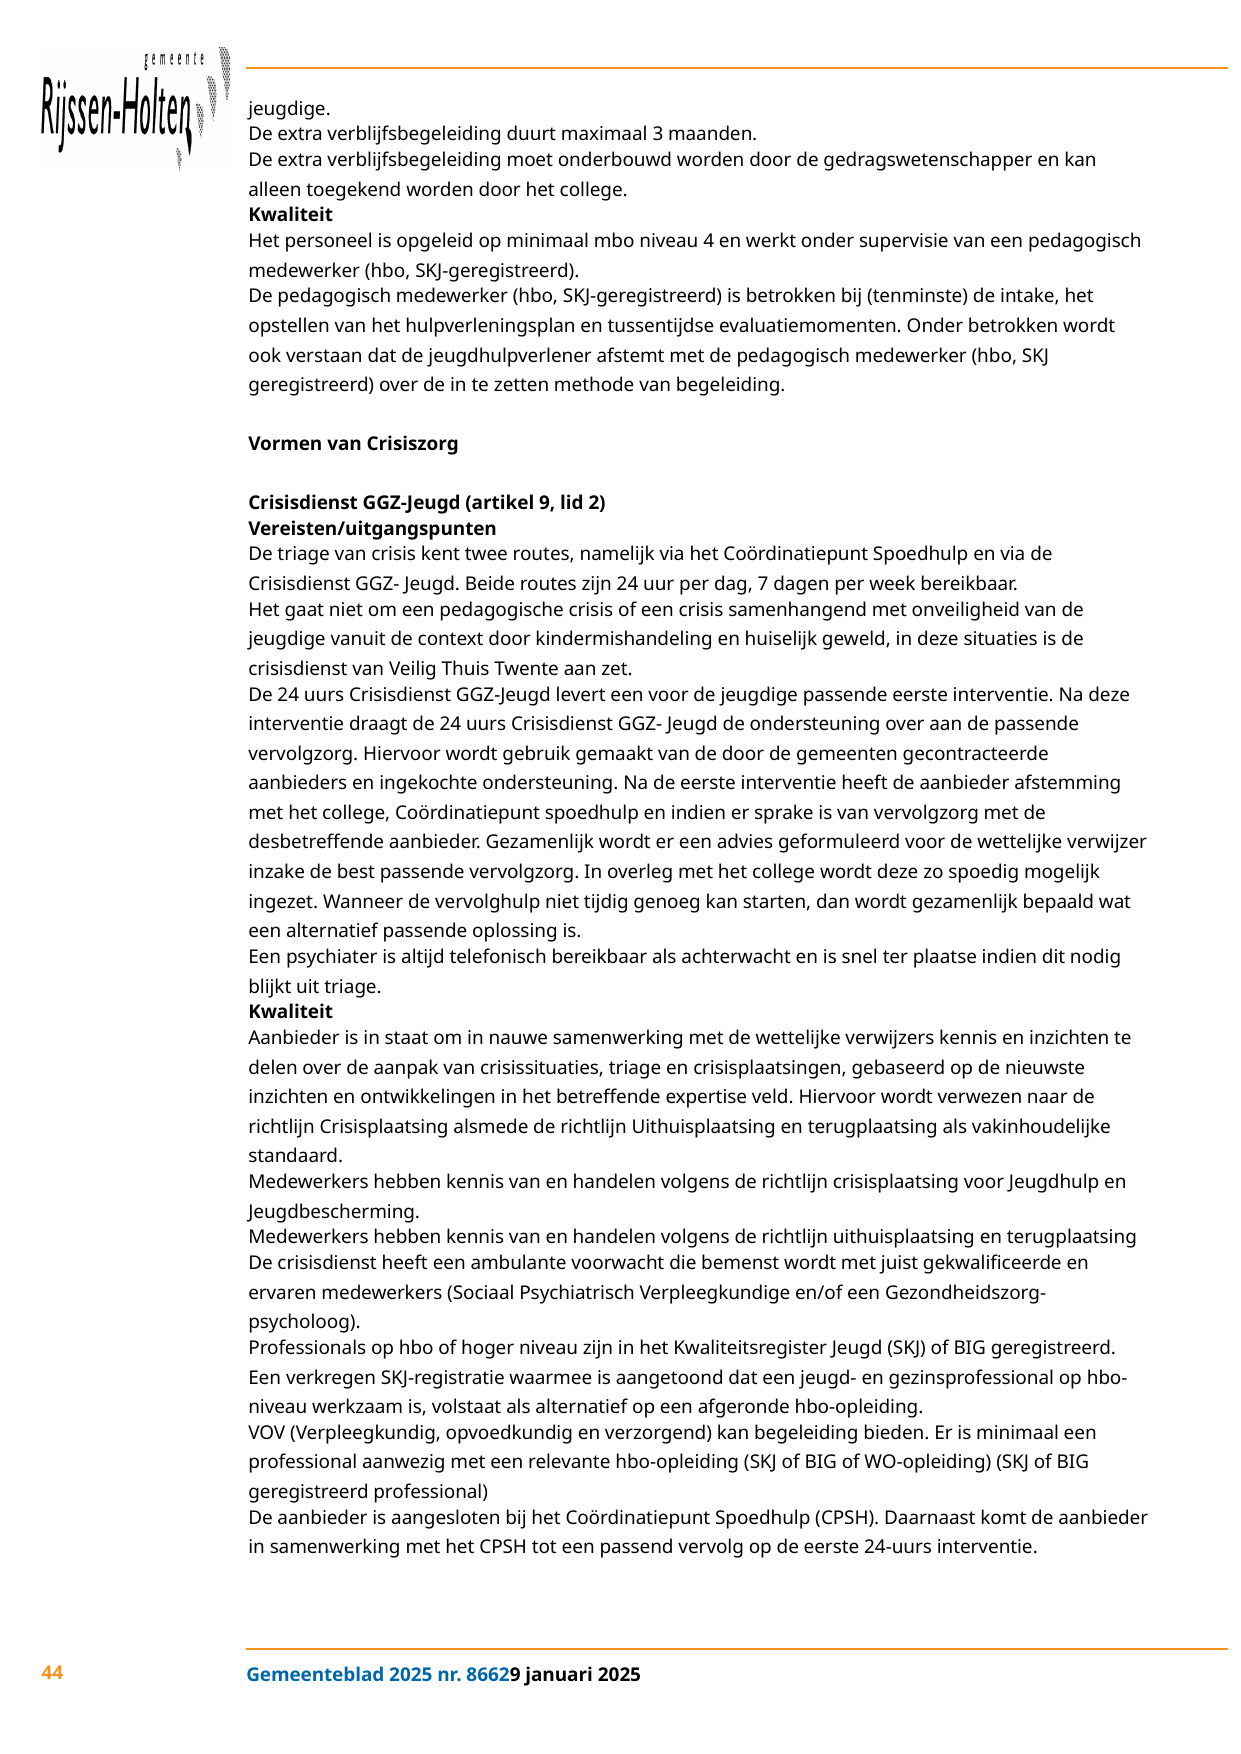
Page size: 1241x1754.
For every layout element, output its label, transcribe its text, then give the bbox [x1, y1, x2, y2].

table_cell Kwaliteit [248, 202, 1152, 227]
table_cell Aanbieder is in staat om in nauwe samenwerking met de wettelijke verwijzers kennis en inzichten te delen over de aanpak van crisissituaties, triage en crisisplaatsingen, gebaseerd op de nieuwste inzichten en ontwikkelingen in het betreffende expertise veld. Hiervoor wordt verwezen naar de richtlijn Crisisplaatsing alsmede de richtlijn Uithuisplaatsing en terugplaatsing als vakinhoudelijke standaard. [248, 1024, 1152, 1168]
table_cell Medewerkers hebben kennis van en handelen volgens de richtlijn crisisplaatsing voor Jeugdhulp en Jeugdbescherming. [248, 1168, 1152, 1224]
table_cell De 24 uurs Crisisdienst GGZ-Jeugd levert een voor de jeugdige passende eerste interventie. Na deze interventie draagt de 24 uurs Crisisdienst GGZ- Jeugd de ondersteuning over aan de passende vervolgzorg. Hiervoor wordt gebruik gemaakt van de door de gemeenten gecontracteerde aanbieders en ingekochte ondersteuning. Na de eerste interventie heeft de aanbieder afstemming met het college, Coördinatiepunt spoedhulp en indien er sprake is van vervolgzorg met de desbetreffende aanbieder. Gezamenlijk wordt er een advies geformuleerd voor de wettelijke verwijzer inzake de best passende vervolgzorg. In overleg met het college wordt deze zo spoedig mogelijk ingezet. Wanneer de vervolghulp niet tijdig genoeg kan starten, dan wordt gezamenlijk bepaald wat een alternatief passende oplossing is. [248, 681, 1152, 943]
table_cell VOV (Verpleegkundig, opvoedkundig en verzorgend) kan begeleiding bieden. Er is minimaal een professional aanwezig met een relevante hbo-opleiding (SKJ of BIG of WO-opleiding) (SKJ of BIG geregistreerd professional) [248, 1419, 1152, 1504]
table_cell De aanbieder is aangesloten bij het Coördinatiepunt Spoedhulp (CPSH). Daarnaast komt de aanbieder in samenwerking met het CPSH tot een passend vervolg op de eerste 24-uurs interventie. [248, 1504, 1152, 1559]
table_header Crisisdienst GGZ-Jeugd (artikel 9, lid 2) [248, 489, 1152, 515]
table_cell Het personeel is opgeleid op minimaal mbo niveau 4 en werkt onder supervisie van een pedagogisch medewerker (hbo, SKJ-geregistreerd). [248, 227, 1152, 283]
picture [41, 47, 231, 172]
table_cell Kwaliteit [248, 999, 1152, 1024]
table_cell De triage van crisis kent twee routes, namelijk via het Coördinatiepunt Spoedhulp en via de Crisisdienst GGZ- Jeugd. Beide routes zijn 24 uur per dag, 7 dagen per week bereikbaar. [248, 541, 1152, 596]
table_cell De pedagogisch medewerker (hbo, SKJ-geregistreerd) is betrokken bij (tenminste) de intake, het opstellen van het hulpverleningsplan en tussentijdse evaluatiemomenten. Onder betrokken wordt ook verstaan dat de jeugdhulpverlener afstemt met de pedagogisch medewerker (hbo, SKJ geregistreerd) over de in te zetten methode van begeleiding. [248, 283, 1152, 397]
table_cell Vereisten/uitgangspunten [248, 515, 1152, 541]
table_cell De crisisdienst heeft een ambulante voorwacht die bemenst wordt met juist gekwalificeerde en ervaren medewerkers (Sociaal Psychiatrisch Verpleegkundige en/of een Gezondheidszorg-psycholoog). [248, 1249, 1152, 1334]
table_cell Medewerkers hebben kennis van en handelen volgens de richtlijn uithuisplaatsing en terugplaatsing [248, 1224, 1152, 1249]
table_cell Een psychiater is altijd telefonisch bereikbaar als achterwacht en is snel ter plaatse indien dit nodig blijkt uit triage. [248, 943, 1152, 998]
table_cell jeugdige. [248, 95, 1152, 121]
table_cell Professionals op hbo of hoger niveau zijn in het Kwaliteitsregister Jeugd (SKJ) of BIG geregistreerd. Een verkregen SKJ-registratie waarmee is aangetoond dat een jeugd- en gezinsprofessional op hbo-niveau werkzaam is, volstaat als alternatief op een afgeronde hbo-opleiding. [248, 1334, 1152, 1419]
table_cell De extra verblijfsbegeleiding moet onderbouwd worden door de gedragswetenschapper en kan alleen toegekend worden door het college. [248, 146, 1152, 202]
table_cell De extra verblijfsbegeleiding duurt maximaal 3 maanden. [248, 121, 1152, 146]
table_cell Het gaat niet om een pedagogische crisis of een crisis samenhangend met onveiligheid van de jeugdige vanuit de context door kindermishandeling en huiselijk geweld, in deze situaties is de crisisdienst van Veilig Thuis Twente aan zet. [248, 596, 1152, 681]
text Vormen van Crisiszorg [248, 430, 1152, 456]
